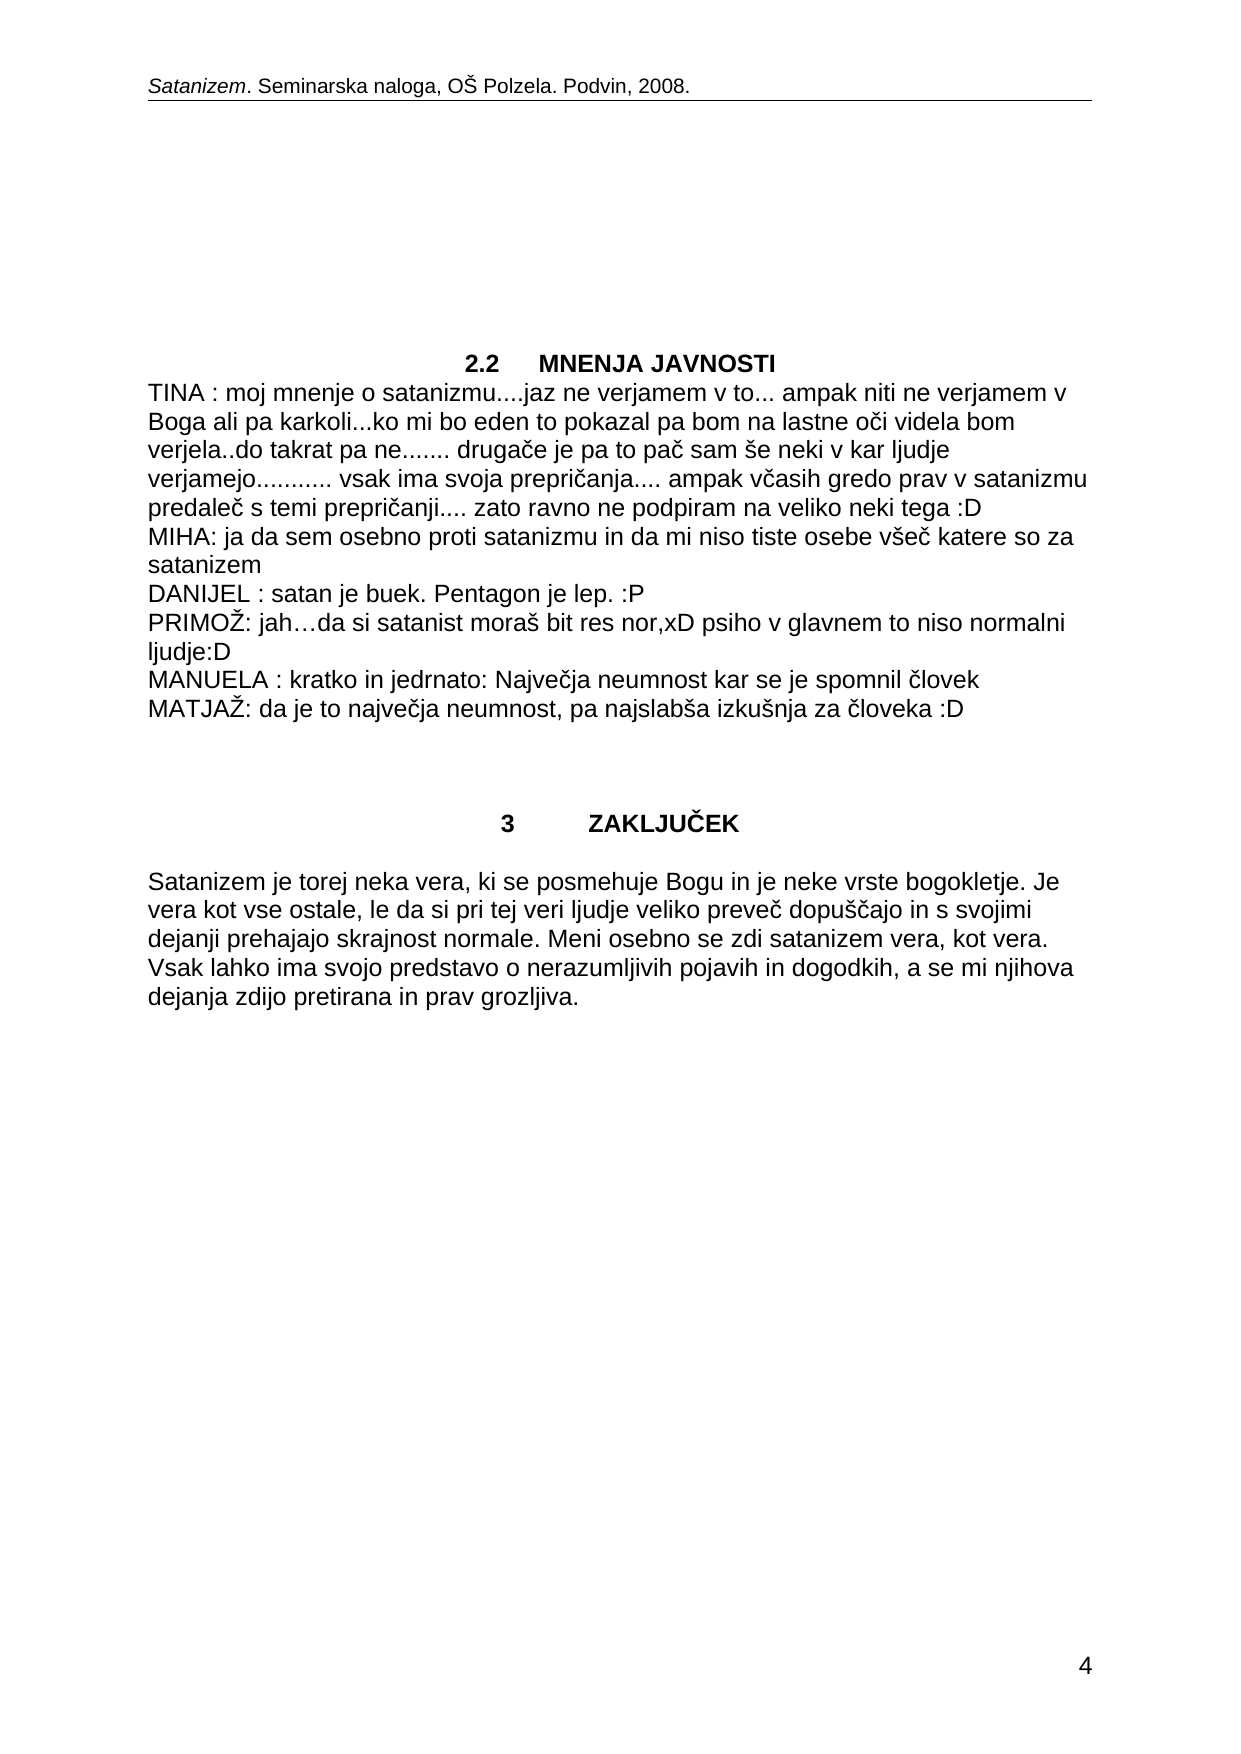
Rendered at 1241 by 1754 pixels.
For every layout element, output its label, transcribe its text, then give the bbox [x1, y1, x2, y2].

subtitle 2.2 mnenja javnosti [148, 349, 1092, 378]
text PRIMOŽ: jah…da si satanist moraš bit res nor,xD psiho v glavnem to niso normalni ljudje:D MANUELA : kratko in jedrnato: Največja neumnost kar se je spomnil človek [148, 608, 1092, 694]
text MIHA: ja da sem osebno proti satanizmu in da mi niso tiste osebe všeč katere so za satanizem [148, 521, 1092, 579]
subtitle 3 ZAKLJUČEK [148, 809, 1092, 838]
text TINA : moj mnenje o satanizmu....jaz ne verjamem v to... ampak niti ne verjamem v Boga ali pa karkoli...ko mi bo eden to pokazal pa bom na lastne oči videla bom verjela..do takrat pa ne....... drugače je pa to pač sam še neki v kar ljudje verjamejo........... vsak ima svoja prepričanja.... ampak včasih gredo prav v satanizmu predaleč s temi prepričanji.... zato ravno ne podpiram na veliko neki tega :D [148, 378, 1092, 521]
subtitle Satanizem je torej neka vera, ki se posmehuje Bogu in je neke vrste bogokletje. Je vera kot vse ostale, le da si pri tej veri ljudje veliko preveč dopuščajo in s svojimi dejanji prehajajo skrajnost normale. Meni osebno se zdi satanizem vera, kot vera. Vsak lahko ima svojo predstavo o nerazumljivih pojavih in dogodkih, a se mi njihova dejanja zdijo pretirana in prav grozljiva. [148, 866, 1092, 1010]
text MATJAŽ: da je to največja neumnost, pa najslabša izkušnja za človeka :D [148, 694, 1092, 723]
text DANIJEL : satan je buek. Pentagon je lep. :P [148, 579, 1092, 608]
